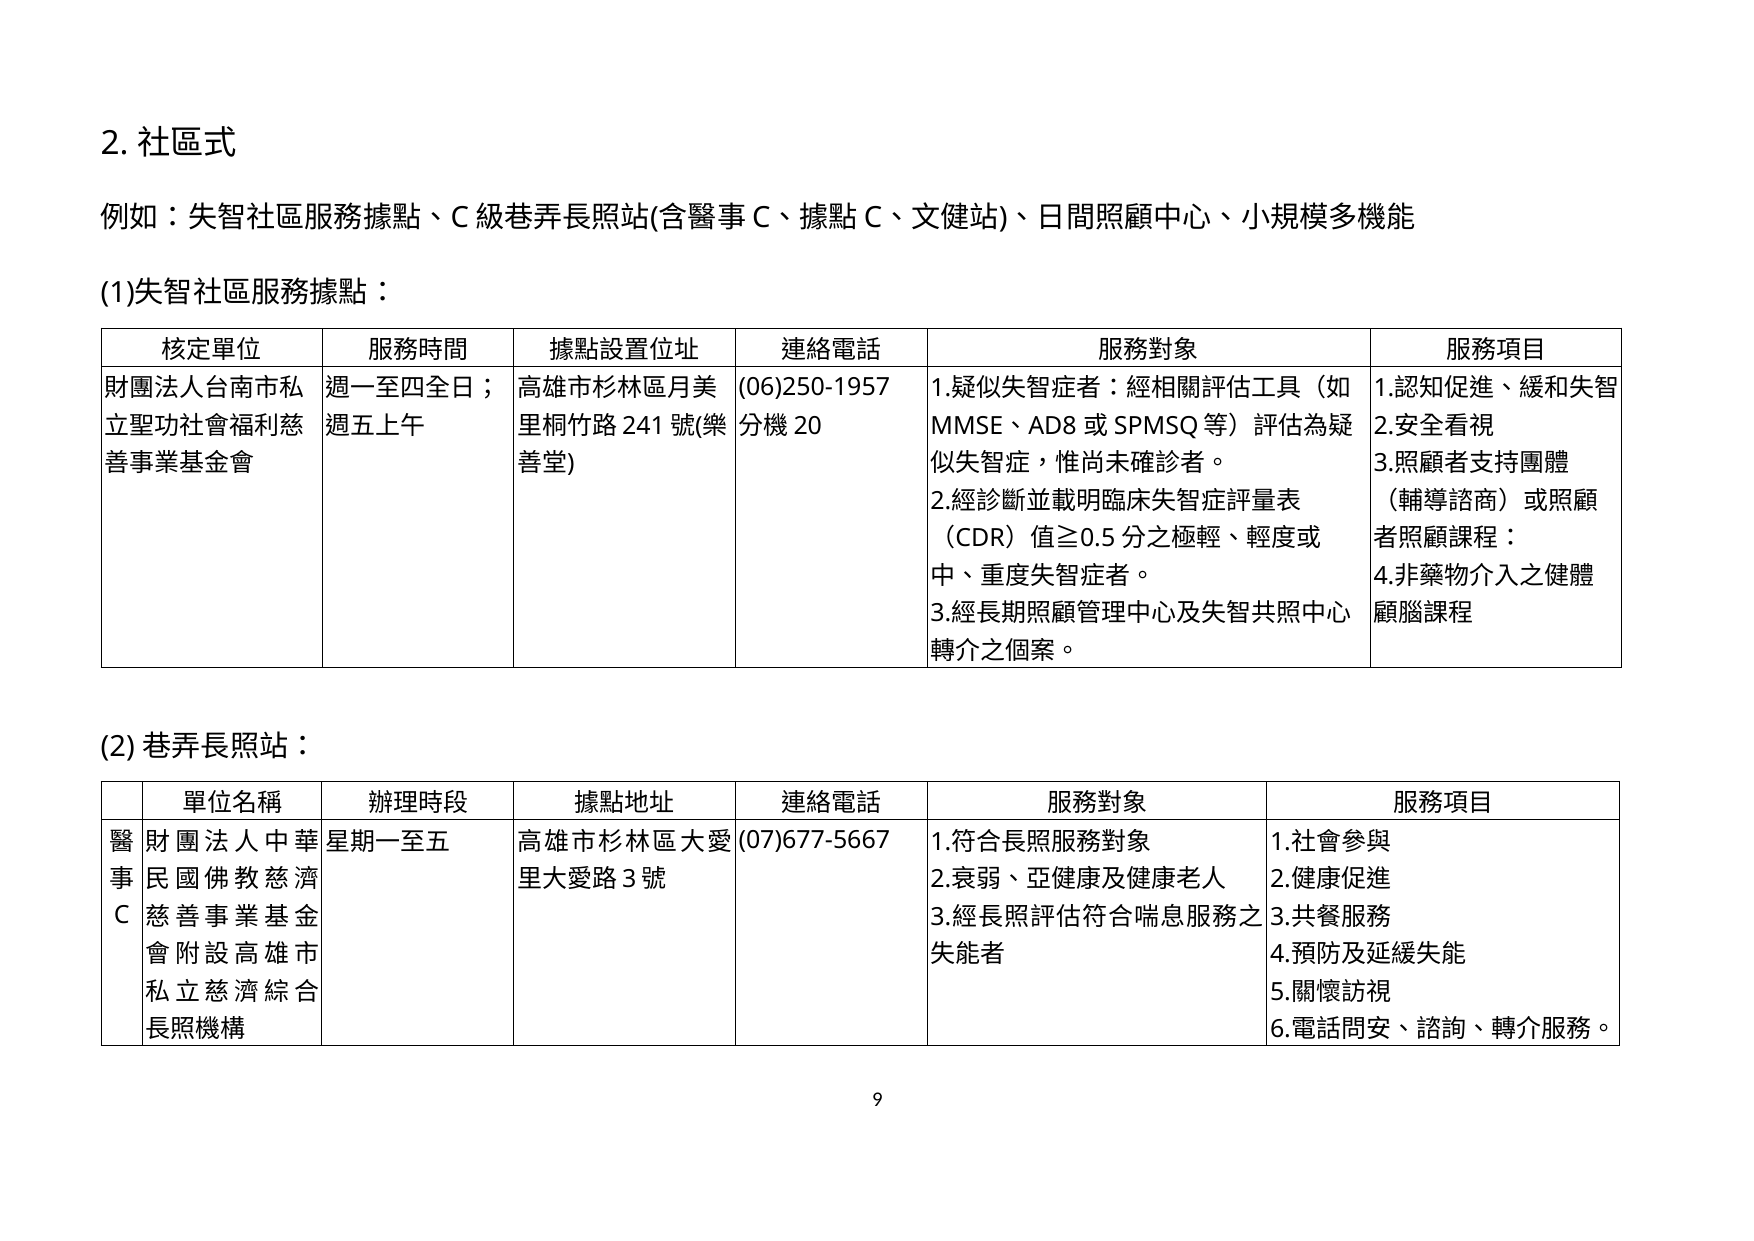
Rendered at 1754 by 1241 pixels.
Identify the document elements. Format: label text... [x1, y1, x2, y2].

table_cell 星期一至五 [322, 820, 513, 1045]
table_cell 高雄市杉林區大愛里大愛路3號 [514, 820, 735, 1045]
table_header 服務項目 [1267, 782, 1619, 819]
table_cell 財團法人台南市私立聖功社會福利慈善事業基金會 [102, 367, 322, 667]
text 例如：失智社區服務據點、C級巷弄長照站(含醫事C、據點C、文健站)、日間照顧中心、小規模多機能 [100, 178, 1653, 253]
table_header 服務對象 [928, 329, 1370, 366]
table_header 連絡電話 [736, 782, 927, 819]
table_header 辦理時段 [322, 782, 513, 819]
table_header [102, 782, 142, 819]
table_cell (06)250-1957 分機20 [736, 367, 927, 667]
table_header 據點地址 [514, 782, 735, 819]
table_header 連絡電話 [736, 329, 927, 366]
table_header 服務時間 [323, 329, 513, 366]
subtitle (1)失智社區服務據點： [100, 253, 1653, 328]
table_header 服務項目 [1371, 329, 1621, 366]
subtitle (2) 巷弄長照站： [100, 706, 1653, 781]
table_cell 1.認知促進、緩和失智 2.安全看視 3.照顧者支持團體（輔導諮商）或照顧者照顧課程： 4.非藥物介入之健體顧腦課程 [1371, 367, 1621, 667]
table_header 據點設置位址 [514, 329, 735, 366]
table_cell 1.疑似失智症者：經相關評估工具（如 MMSE、AD8 或 SPMSQ等）評估為疑似失智症，惟尚未確診者。 2.經診斷並載明臨床失智症評量表（CDR）值≧0.5 分之極輕、輕度或中、重度失智症者。 3.經長期照顧管理中心及失智共照中心轉介之個案。 [928, 367, 1370, 667]
table_cell (07)677-5667 [736, 820, 927, 1045]
table_cell 高雄市杉林區月美里桐竹路241號(樂善堂) [514, 367, 735, 667]
table_header 核定單位 [102, 329, 322, 366]
table_cell 1.社會參與 2.健康促進 3.共餐服務 4.預防及延緩失能 5.關懷訪視 6.電話問安、諮詢、轉介服務。 [1267, 820, 1619, 1045]
table_header 服務對象 [928, 782, 1266, 819]
table_cell 醫事C [102, 820, 142, 1045]
table_cell 1.符合長照服務對象 2.衰弱、亞健康及健康老人 3.經長照評估符合喘息服務之失能者 [928, 820, 1266, 1045]
title 2. 社區式 [100, 103, 1653, 178]
table_cell 週一至四全日；週五上午 [323, 367, 513, 667]
table_cell 財團法人中華民國佛教慈濟慈善事業基金會附設高雄市私立慈濟綜合長照機構 [143, 820, 321, 1045]
table_header 單位名稱 [143, 782, 321, 819]
